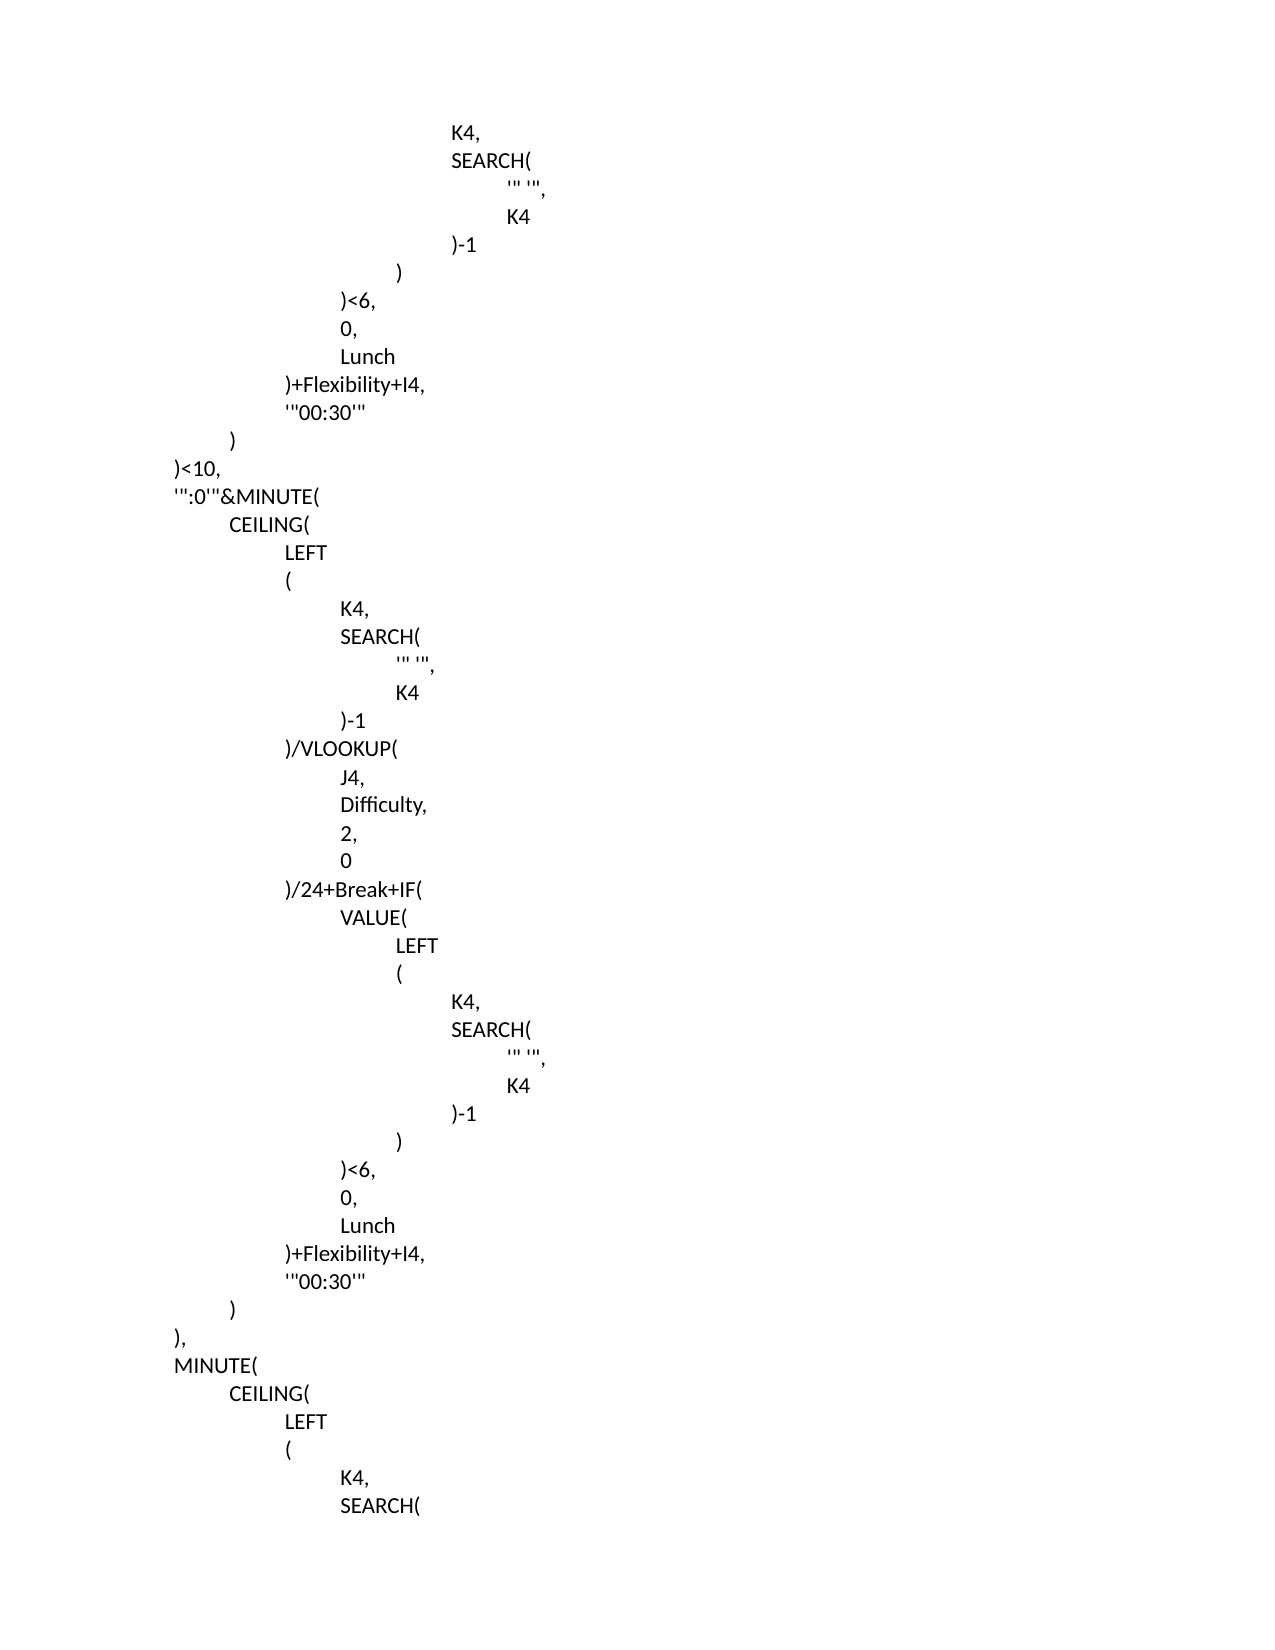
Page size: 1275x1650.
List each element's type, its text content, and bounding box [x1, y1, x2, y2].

table_cell [171, 426, 226, 454]
table_cell [448, 398, 503, 426]
table_cell [226, 230, 281, 258]
table_cell [281, 931, 337, 987]
table_cell [504, 426, 559, 454]
table_cell [393, 1323, 448, 1351]
table_cell [226, 258, 281, 286]
table_cell [115, 1211, 171, 1239]
table_cell 0, [337, 314, 392, 342]
table_cell [281, 426, 337, 454]
table_cell [115, 286, 171, 314]
table_cell [281, 1491, 337, 1519]
table_cell [226, 595, 281, 622]
table_cell [448, 1267, 503, 1295]
table_cell [504, 987, 559, 1015]
table_cell [281, 651, 337, 678]
table_cell [226, 1155, 281, 1183]
table_cell [171, 847, 226, 875]
table_cell [281, 847, 337, 875]
table_cell ) [393, 258, 448, 286]
table_cell [171, 1099, 226, 1127]
table_cell [226, 146, 281, 174]
table_cell [226, 1099, 281, 1127]
table_cell [115, 258, 171, 286]
table_cell [171, 314, 226, 342]
table_cell [171, 679, 226, 707]
table_cell [504, 791, 559, 819]
table_cell [337, 258, 392, 286]
table_cell )-1 [337, 707, 392, 734]
table_cell )<6, [337, 1155, 392, 1183]
table_cell [337, 1127, 392, 1155]
table_cell [504, 342, 559, 370]
table_cell )-1 [448, 1099, 503, 1127]
table_cell [504, 1239, 559, 1267]
table_cell SEARCH( [337, 1491, 448, 1519]
table_cell [281, 1351, 337, 1379]
table_cell [337, 1407, 392, 1463]
table_cell [393, 1071, 448, 1099]
table_cell [115, 1323, 171, 1351]
table_cell [393, 118, 448, 146]
table_cell [448, 903, 503, 931]
table_cell [226, 987, 281, 1015]
table_cell LEFT( [281, 1407, 337, 1463]
table_cell [171, 1295, 226, 1323]
table_cell [393, 454, 448, 482]
table_cell [504, 398, 559, 426]
table_cell )-1 [448, 230, 503, 258]
table_cell [448, 679, 503, 707]
table_cell [226, 1267, 281, 1295]
table_cell [448, 483, 503, 510]
table_cell [171, 1183, 226, 1211]
table_cell [115, 426, 171, 454]
table_cell [337, 651, 392, 678]
table_cell [171, 539, 226, 594]
table_cell [281, 258, 337, 286]
table_cell [504, 847, 559, 875]
table_cell [393, 174, 448, 202]
table_cell [115, 1099, 171, 1127]
table_cell [281, 314, 337, 342]
table_cell [171, 1127, 226, 1155]
table_cell [115, 595, 171, 622]
table_cell K4 [504, 1071, 559, 1099]
table_cell [393, 314, 448, 342]
table_cell [281, 1211, 337, 1239]
table_cell [115, 1267, 171, 1295]
table_cell [504, 875, 559, 903]
table_cell [393, 1351, 448, 1379]
table_cell CEILING( [226, 510, 337, 538]
table_cell [171, 510, 226, 538]
table_cell [281, 1323, 337, 1351]
table_cell [337, 1323, 392, 1351]
table_cell [448, 651, 503, 678]
table_cell [226, 286, 281, 314]
table_cell [171, 342, 226, 370]
table_cell [504, 1351, 559, 1379]
table_cell [226, 651, 281, 678]
table_cell [448, 1351, 503, 1379]
table_cell [281, 1155, 337, 1183]
table_cell [115, 1491, 171, 1519]
table_cell [448, 426, 503, 454]
table_cell [171, 707, 226, 734]
table_cell [115, 1407, 171, 1463]
table_cell [393, 847, 448, 875]
table_cell K4, [337, 1463, 392, 1491]
table_cell [504, 1099, 559, 1127]
table_cell [171, 1239, 226, 1267]
table_cell [448, 1323, 503, 1351]
table_cell [115, 819, 171, 847]
table_cell [171, 1407, 226, 1463]
table_cell [393, 426, 448, 454]
table_cell [171, 875, 226, 903]
table_cell ), [171, 1323, 226, 1351]
table_cell [504, 903, 559, 931]
table_cell [226, 1071, 281, 1099]
table_cell [171, 791, 226, 819]
table_cell [448, 1491, 503, 1519]
table_cell )<10, [171, 454, 226, 482]
table_cell [226, 1407, 281, 1463]
table_cell [337, 539, 392, 594]
table_cell [115, 146, 171, 174]
table_cell )/24+Break+IF( [281, 875, 448, 903]
table_cell [115, 1127, 171, 1155]
table_cell [226, 1239, 281, 1267]
table_cell [115, 1351, 171, 1379]
table_cell [281, 202, 337, 230]
table_cell [281, 987, 337, 1015]
table_cell [504, 1155, 559, 1183]
table_cell [504, 1491, 559, 1519]
table_cell [226, 931, 281, 987]
table_cell [448, 258, 503, 286]
table_cell [171, 146, 226, 174]
table_cell [504, 819, 559, 847]
table_cell [337, 1015, 392, 1043]
table_cell [115, 1155, 171, 1183]
table_cell LEFT( [281, 539, 337, 594]
table_cell [393, 1155, 448, 1183]
table_cell [337, 118, 392, 146]
table_cell [226, 791, 281, 819]
table_cell [504, 1463, 559, 1491]
table_cell K4, [448, 118, 503, 146]
table_cell [281, 1295, 337, 1323]
table_cell [226, 847, 281, 875]
table_cell [171, 1043, 226, 1071]
table_cell [115, 707, 171, 734]
table_cell [393, 1379, 448, 1407]
table_cell [115, 1463, 171, 1491]
table_cell [504, 230, 559, 258]
table_cell [337, 1043, 392, 1071]
table_cell [226, 679, 281, 707]
table_cell [448, 1295, 503, 1323]
table_cell [171, 230, 226, 258]
table_cell [393, 1267, 448, 1295]
table_cell [115, 903, 171, 931]
table_cell [448, 286, 503, 314]
table_cell [281, 174, 337, 202]
table_cell [504, 510, 559, 538]
table_cell [393, 763, 448, 791]
table_cell [281, 763, 337, 791]
table_cell [171, 1155, 226, 1183]
table_cell [337, 987, 392, 1015]
table_cell [281, 1463, 337, 1491]
table_cell [226, 202, 281, 230]
table_cell [226, 314, 281, 342]
table_cell [115, 398, 171, 426]
table_cell [393, 1295, 448, 1323]
table_cell [115, 1071, 171, 1099]
table_cell [504, 118, 559, 146]
table_cell [281, 454, 337, 482]
table_cell [448, 595, 503, 622]
table_cell [448, 819, 503, 847]
table_cell ) [393, 1127, 448, 1155]
table_cell [448, 1127, 503, 1155]
table_cell [226, 174, 281, 202]
table_cell K4, [337, 595, 392, 622]
table_cell 2, [337, 819, 392, 847]
table_cell [226, 118, 281, 146]
table_cell [393, 1463, 448, 1491]
table_cell [171, 258, 226, 286]
table_cell [115, 510, 171, 538]
table_cell [115, 174, 171, 202]
table_cell [448, 202, 503, 230]
table_cell [171, 623, 226, 651]
table_cell SEARCH( [337, 623, 448, 651]
table_cell [504, 1379, 559, 1407]
table_cell [448, 510, 503, 538]
table_cell [115, 1239, 171, 1267]
table_cell [226, 875, 281, 903]
table_cell [281, 1127, 337, 1155]
table_cell [115, 1015, 171, 1043]
table_cell [504, 931, 559, 987]
table_cell [281, 118, 337, 146]
table_cell [115, 230, 171, 258]
table_cell '" '", [504, 174, 559, 202]
table_cell [226, 1323, 281, 1351]
table_cell [337, 202, 392, 230]
table_cell [171, 931, 226, 987]
table_cell [226, 707, 281, 734]
table_cell [337, 454, 392, 482]
table_cell [504, 707, 559, 734]
table_cell [393, 1099, 448, 1127]
table_cell [171, 987, 226, 1015]
table_cell [393, 987, 448, 1015]
table_cell [448, 539, 503, 594]
table_cell [115, 1295, 171, 1323]
table_cell '"00:30'" [281, 398, 392, 426]
table_cell [226, 370, 281, 398]
table_cell [393, 1015, 448, 1043]
table_cell [337, 931, 392, 987]
table_cell )/VLOOKUP( [281, 735, 448, 763]
table_cell [171, 118, 226, 146]
table_cell [337, 1071, 392, 1099]
table_cell [504, 483, 559, 510]
table_cell [504, 735, 559, 763]
table_cell [448, 342, 503, 370]
table_cell [448, 314, 503, 342]
table_cell [171, 286, 226, 314]
table_cell [337, 510, 392, 538]
table_cell [171, 819, 226, 847]
table_cell ) [226, 426, 281, 454]
table_cell [504, 623, 559, 651]
table_cell [226, 763, 281, 791]
table_cell )+Flexibility+I4, [281, 1239, 448, 1267]
table_cell [393, 1183, 448, 1211]
table_cell [171, 595, 226, 622]
table_cell [281, 903, 337, 931]
table_cell [226, 903, 281, 931]
table_cell [171, 903, 226, 931]
table_cell J4, [337, 763, 392, 791]
table_cell Lunch [337, 1211, 448, 1239]
table_cell [448, 454, 503, 482]
table_cell [393, 286, 448, 314]
table_cell [171, 735, 226, 763]
table_cell [504, 763, 559, 791]
table_cell [393, 595, 448, 622]
table_cell [448, 1071, 503, 1099]
table_cell [448, 1463, 503, 1491]
table_cell [281, 1099, 337, 1127]
table_cell [448, 623, 503, 651]
table_cell [448, 174, 503, 202]
table_cell [448, 1155, 503, 1183]
table_cell [226, 454, 281, 482]
table_cell [281, 595, 337, 622]
table_cell '"00:30'" [281, 1267, 392, 1295]
table_cell [337, 146, 392, 174]
table_cell [171, 1211, 226, 1239]
table_cell [171, 398, 226, 426]
table_cell )+Flexibility+I4, [281, 370, 448, 398]
table_cell [448, 875, 503, 903]
table_cell [393, 707, 448, 734]
table_cell 0, [337, 1183, 392, 1211]
table_cell [281, 679, 337, 707]
table_cell [393, 202, 448, 230]
table_cell [504, 314, 559, 342]
table_cell [226, 735, 281, 763]
table_cell [171, 1071, 226, 1099]
table_cell [226, 398, 281, 426]
table_cell [281, 1071, 337, 1099]
table_cell [115, 118, 171, 146]
table_cell [393, 1407, 448, 1463]
table_cell [281, 230, 337, 258]
table_cell K4 [393, 679, 448, 707]
table_cell [171, 370, 226, 398]
table_cell [171, 174, 226, 202]
table_cell Difficulty, [337, 791, 448, 819]
table_cell [337, 483, 392, 510]
table_cell [504, 595, 559, 622]
table_cell [115, 763, 171, 791]
table_cell )<6, [337, 286, 392, 314]
table_cell [393, 483, 448, 510]
table_cell [115, 987, 171, 1015]
table_cell [448, 1043, 503, 1071]
table_cell [504, 286, 559, 314]
table_cell '":0'"&MINUTE( [171, 483, 337, 510]
table_cell [504, 1267, 559, 1295]
table_cell [226, 539, 281, 594]
table_cell [171, 651, 226, 678]
table_cell [504, 651, 559, 678]
table_cell [281, 1183, 337, 1211]
table_cell [504, 258, 559, 286]
table_cell [171, 1491, 226, 1519]
table_cell [393, 1043, 448, 1071]
table_cell [115, 875, 171, 903]
table_cell [226, 342, 281, 370]
table_cell [226, 1183, 281, 1211]
table_cell [393, 510, 448, 538]
table_cell [504, 1407, 559, 1463]
table_cell CEILING( [226, 1379, 337, 1407]
table_cell LEFT( [393, 931, 448, 987]
table_cell [448, 370, 503, 398]
table_cell [504, 679, 559, 707]
table_cell [226, 819, 281, 847]
table_cell [115, 1183, 171, 1211]
table_cell [171, 1463, 226, 1491]
table_cell SEARCH( [448, 1015, 559, 1043]
table_cell [337, 1351, 392, 1379]
table_cell [504, 454, 559, 482]
table_cell [448, 1379, 503, 1407]
table_cell [281, 286, 337, 314]
table_cell [337, 679, 392, 707]
table_cell [115, 370, 171, 398]
table_cell [393, 146, 448, 174]
table_cell [337, 230, 392, 258]
table_cell [504, 370, 559, 398]
table_cell [337, 1295, 392, 1323]
table_cell MINUTE( [171, 1351, 281, 1379]
table_cell VALUE( [337, 903, 448, 931]
table_cell K4 [504, 202, 559, 230]
table_cell [504, 1183, 559, 1211]
table_cell [115, 342, 171, 370]
table_cell [226, 1127, 281, 1155]
table_cell [504, 1295, 559, 1323]
table_cell K4, [448, 987, 503, 1015]
table_cell [281, 623, 337, 651]
table_cell [226, 1211, 281, 1239]
table_cell [115, 1043, 171, 1071]
table_cell [337, 426, 392, 454]
table_cell [115, 483, 171, 510]
table_cell [171, 1015, 226, 1043]
table_cell [448, 1407, 503, 1463]
table_cell [115, 202, 171, 230]
table_cell [393, 539, 448, 594]
table_cell [115, 735, 171, 763]
table_cell [504, 539, 559, 594]
table_cell [226, 623, 281, 651]
table_cell [115, 847, 171, 875]
table_cell [115, 931, 171, 987]
table_cell [171, 763, 226, 791]
table_cell [115, 1379, 171, 1407]
table_cell [281, 342, 337, 370]
table_cell '" '", [393, 651, 448, 678]
table_cell [448, 791, 503, 819]
table_cell [281, 1015, 337, 1043]
table_cell [448, 735, 503, 763]
table_cell ) [226, 1295, 281, 1323]
table_cell [226, 1043, 281, 1071]
table_cell [115, 791, 171, 819]
table_cell [337, 1379, 392, 1407]
table_cell Lunch [337, 342, 448, 370]
table_cell [115, 679, 171, 707]
table_cell [448, 707, 503, 734]
table_cell [448, 763, 503, 791]
table_cell [393, 230, 448, 258]
table_cell [448, 1239, 503, 1267]
table_cell [393, 398, 448, 426]
table_cell [115, 651, 171, 678]
table_cell [171, 202, 226, 230]
table_cell [337, 174, 392, 202]
table_cell [393, 819, 448, 847]
table_cell [115, 539, 171, 594]
table_cell [281, 1043, 337, 1071]
table_cell 0 [337, 847, 392, 875]
table_cell [171, 1267, 226, 1295]
table_cell SEARCH( [448, 146, 559, 174]
table_cell [504, 1211, 559, 1239]
table_cell [504, 1127, 559, 1155]
table_cell [226, 1463, 281, 1491]
table_cell [171, 1379, 226, 1407]
table_cell [337, 1099, 392, 1127]
table_cell [226, 1015, 281, 1043]
table_cell [115, 314, 171, 342]
table_cell [448, 1183, 503, 1211]
table_cell [448, 1211, 503, 1239]
table_cell '" '", [504, 1043, 559, 1071]
table_cell [448, 847, 503, 875]
table_cell [448, 931, 503, 987]
table_cell [115, 623, 171, 651]
table_cell [281, 791, 337, 819]
table_cell [281, 146, 337, 174]
table_cell [115, 454, 171, 482]
table_cell [504, 1323, 559, 1351]
table_cell [281, 819, 337, 847]
table_cell [281, 707, 337, 734]
table_cell [226, 1491, 281, 1519]
